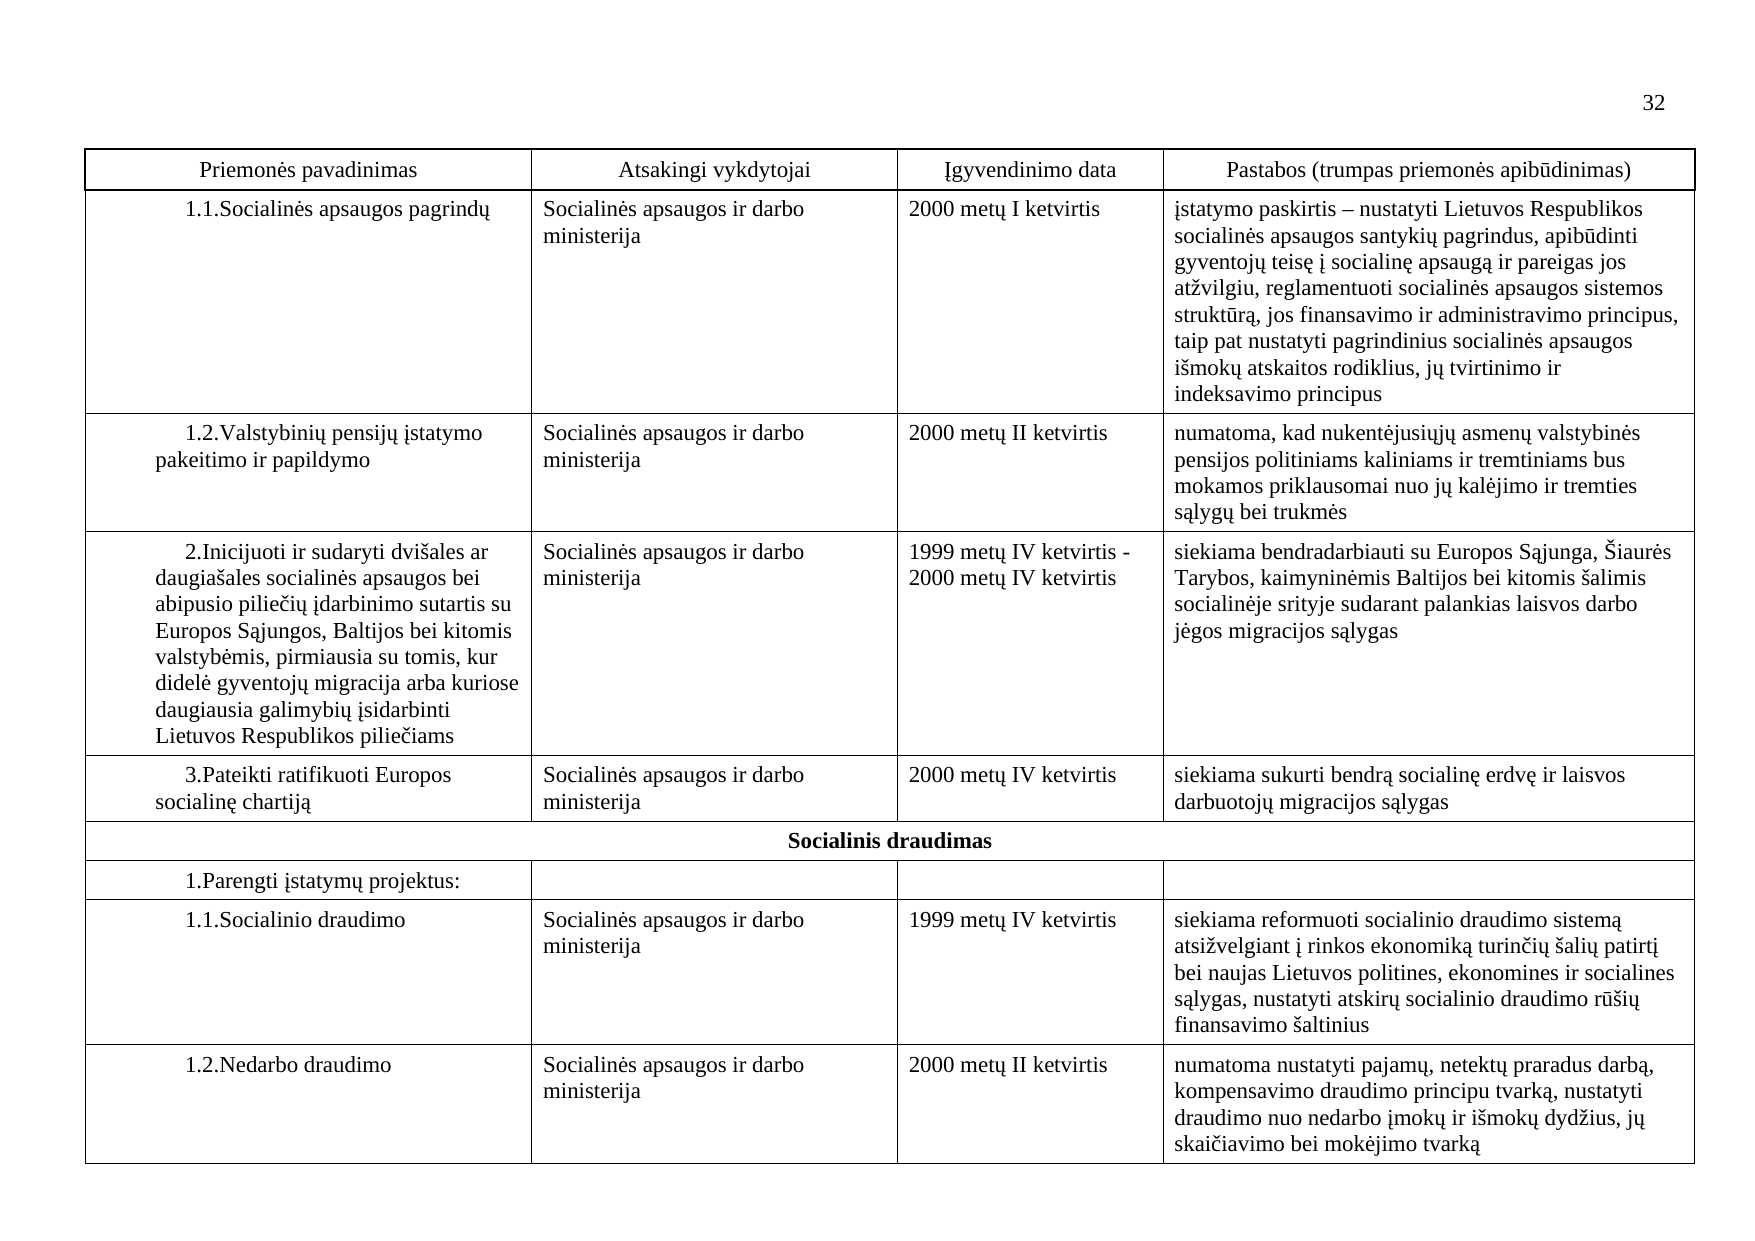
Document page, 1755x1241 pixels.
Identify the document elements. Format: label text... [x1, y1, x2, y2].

table_cell siekiama bendradarbiauti su Europos Sąjunga, Šiaurės Tarybos, kaimyninėmis Baltijos bei kitomis šalimis socialinėje srityje sudarant palankias laisvos darbo jėgos migracijos sąlygas [1164, 532, 1694, 755]
table_cell 1999 metų IV ketvirtis ‑ 2000 metų IV ketvirtis [898, 532, 1163, 755]
table_header Atsakingi vykdytojai [532, 150, 897, 189]
table_cell numatoma, kad nukentėjusiųjų asmenų valstybinės pensijos politiniams kaliniams ir tremtiniams bus mokamos priklausomai nuo jų kalėjimo ir tremties sąlygų bei trukmės [1164, 414, 1694, 531]
table_cell numatoma nustatyti pajamų, netektų praradus darbą, kompensavimo draudimo principu tvarką, nustatyti draudimo nuo nedarbo įmokų ir išmokų dydžius, jų skaičiavimo bei mokėjimo tvarką [1164, 1045, 1694, 1162]
table_cell Parengti įstatymų projektus: [86, 861, 531, 899]
table_cell Socialinės apsaugos ir darbo ministerija [532, 191, 897, 412]
table_cell Valstybinių pensijų įstatymo pakeitimo ir papildymo [86, 414, 531, 531]
table_cell 2000 metų II ketvirtis [898, 414, 1163, 531]
table_cell 1999 metų IV ketvirtis [898, 900, 1163, 1044]
table_cell Socialinės apsaugos pagrindų [86, 191, 531, 412]
table_cell Socialinės apsaugos ir darbo ministerija [532, 1045, 897, 1162]
table_header Priemonės pavadinimas [86, 150, 531, 189]
table_cell Socialinio draudimo [86, 900, 531, 1044]
table_cell 2000 metų II ketvirtis [898, 1045, 1163, 1162]
table_cell [532, 861, 897, 899]
table_cell [1164, 861, 1694, 899]
table_header Pastabos (trumpas priemonės apibūdinimas) [1164, 150, 1694, 189]
table_cell 2000 metų I ketvirtis [898, 191, 1163, 412]
table_cell Socialinės apsaugos ir darbo ministerija [532, 532, 897, 755]
table_cell siekiama reformuoti socialinio draudimo sistemą atsižvelgiant į rinkos ekonomiką turinčių šalių patirtį bei naujas Lietuvos politines, ekonomines ir socialines sąlygas, nustatyti atskirų socialinio draudimo rūšių finansavimo šaltinius [1164, 900, 1694, 1044]
table_cell Socialinės apsaugos ir darbo ministerija [532, 756, 897, 821]
table_cell Pateikti ratifikuoti Europos socialinę chartiją [86, 756, 531, 821]
table_cell Socialinės apsaugos ir darbo ministerija [532, 900, 897, 1044]
table_header Įgyvendinimo data [898, 150, 1163, 189]
table_cell Nedarbo draudimo [86, 1045, 531, 1162]
table_cell siekiama sukurti bendrą socialinę erdvę ir laisvos darbuotojų migracijos sąlygas [1164, 756, 1694, 821]
table_cell [898, 861, 1163, 899]
table_cell Inicijuoti ir sudaryti dvišales ar daugiašales socialinės apsaugos bei abipusio piliečių įdarbinimo sutartis su Europos Sąjungos, Baltijos bei kitomis valstybėmis, pirmiausia su tomis, kur didelė gyventojų migracija arba kuriose daugiausia galimybių įsidarbinti Lietuvos Respublikos piliečiams [86, 532, 531, 755]
table_cell Socialinės apsaugos ir darbo ministerija [532, 414, 897, 531]
table_cell 2000 metų IV ketvirtis [898, 756, 1163, 821]
table_cell Socialinis draudimas [86, 822, 1694, 860]
table_cell įstatymo paskirtis – nustatyti Lietuvos Respublikos socialinės apsaugos santykių pagrindus, apibūdinti gyventojų teisę į socialinę apsaugą ir pareigas jos atžvilgiu, reglamentuoti socialinės apsaugos sistemos struktūrą, jos finansavimo ir administravimo principus, taip pat nustatyti pagrindinius socialinės apsaugos išmokų atskaitos rodiklius, jų tvirtinimo ir indeksavimo principus [1164, 191, 1694, 412]
